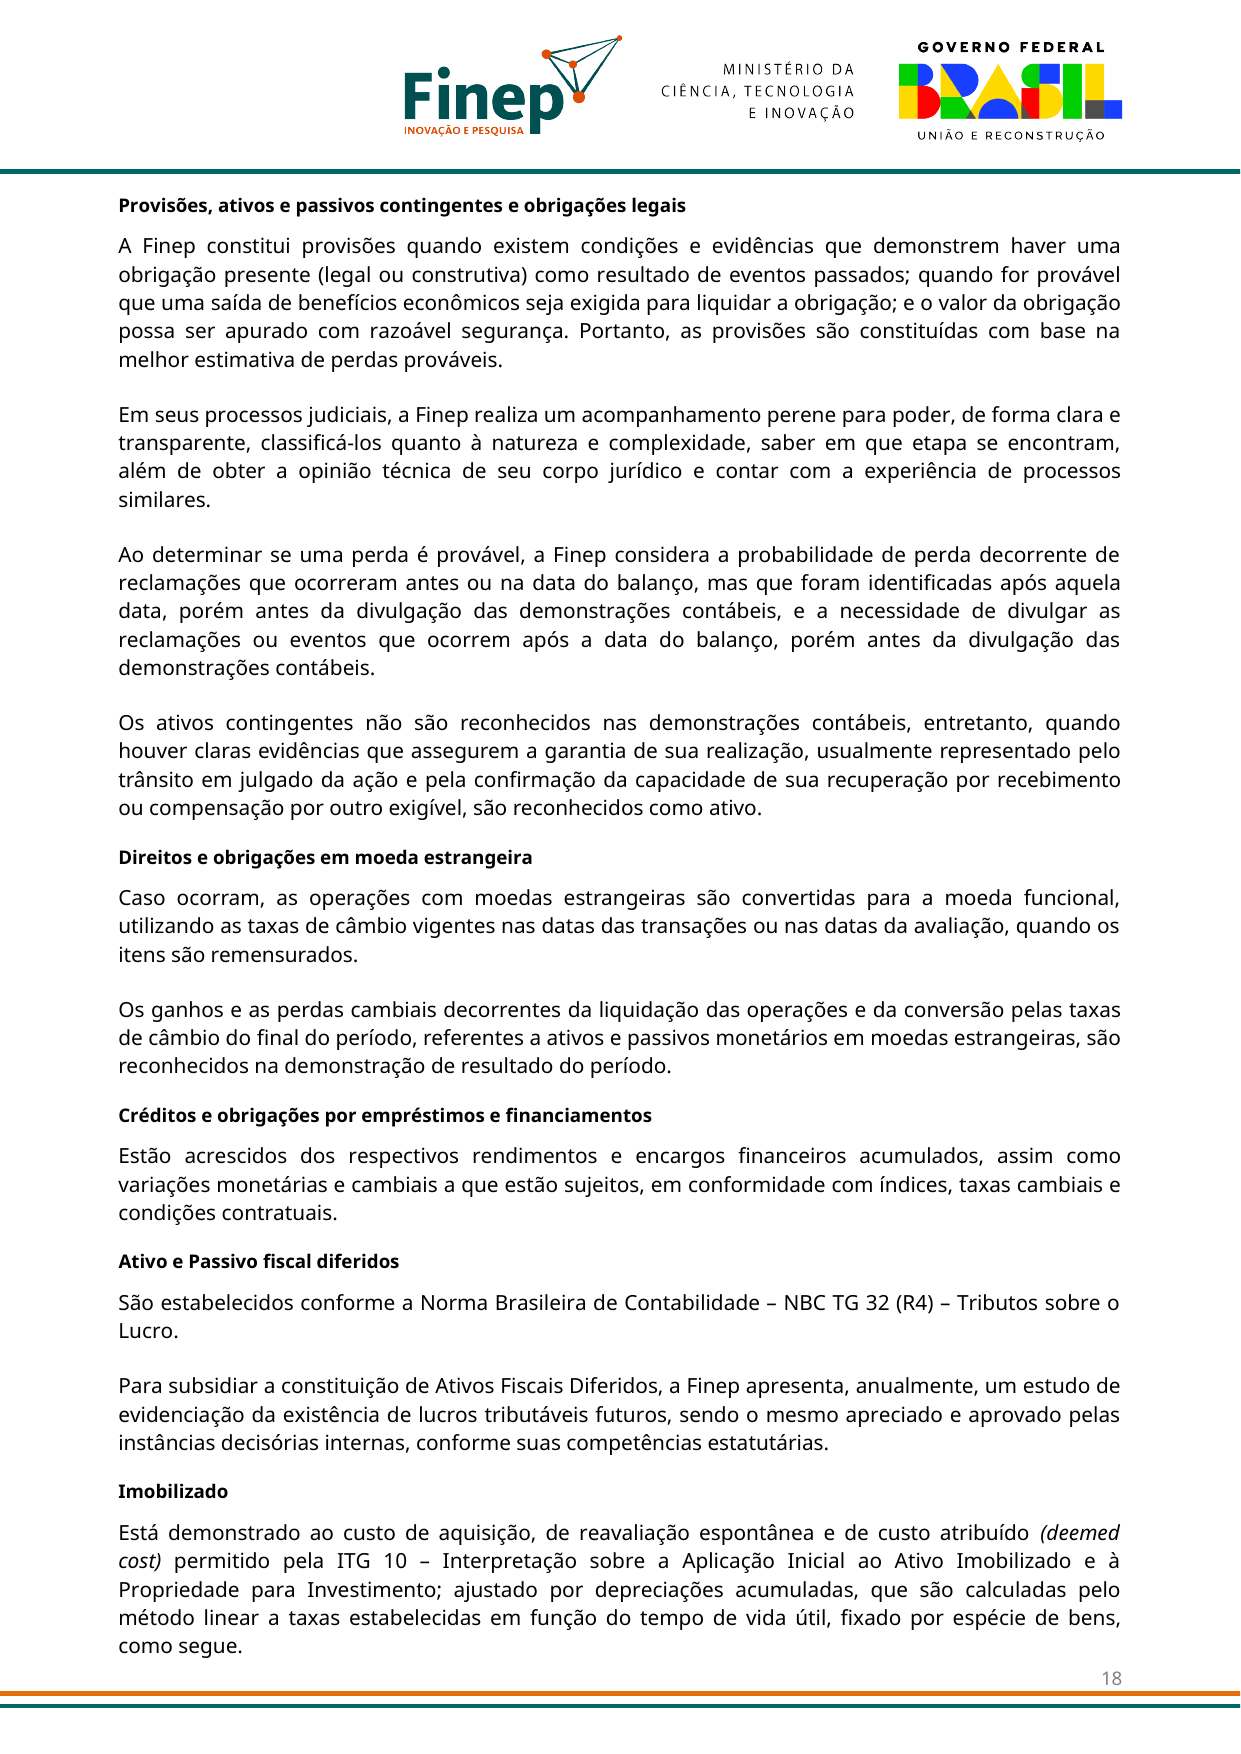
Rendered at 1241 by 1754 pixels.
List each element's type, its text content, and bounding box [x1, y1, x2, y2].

text São estabelecidos conforme a Norma Brasileira de Contabilidade – NBC TG 32 (R4) – Tributos sobre o Lucro. [118, 1288, 1122, 1345]
text Os ganhos e as perdas cambiais decorrentes da liquidação das operações e da conversão pelas taxas de câmbio do final do período, referentes a ativos e passivos monetários em moedas estrangeiras, são reconhecidos na demonstração de resultado do período. [118, 995, 1122, 1080]
text Está demonstrado ao custo de aquisição, de reavaliação espontânea e de custo atribuído (deemed cost) permitido pela ITG 10 – Interpretação sobre a Aplicação Inicial ao Ativo Imobilizado e à Propriedade para Investimento; ajustado por depreciações acumuladas, que são calculadas pelo método linear a taxas estabelecidas em função do tempo de vida útil, fixado por espécie de bens, como segue. [118, 1518, 1122, 1660]
text A Finep constitui provisões quando existem condições e evidências que demonstrem haver uma obrigação presente (legal ou construtiva) como resultado de eventos passados; quando for provável que uma saída de benefícios econômicos seja exigida para liquidar a obrigação; e o valor da obrigação possa ser apurado com razoável segurança. Portanto, as provisões são constituídas com base na melhor estimativa de perdas prováveis. [118, 231, 1122, 373]
text Caso ocorram, as operações com moedas estrangeiras são convertidas para a moeda funcional, utilizando as taxas de câmbio vigentes nas datas das transações ou nas datas da avaliação, quando os itens são remensurados. [118, 883, 1122, 968]
text Para subsidiar a constituição de Ativos Fiscais Diferidos, a Finep apresenta, anualmente, um estudo de evidenciação da existência de lucros tributáveis futuros, sendo o mesmo apreciado e aprovado pelas instâncias decisórias internas, conforme suas competências estatutárias. [118, 1371, 1122, 1457]
text Estão acrescidos dos respectivos rendimentos e encargos financeiros acumulados, assim como variações monetárias e cambiais a que estão sujeitos, em conformidade com índices, taxas cambiais e condições contratuais. [118, 1141, 1122, 1227]
picture [404, 35, 1123, 142]
subtitle Ativo e Passivo fiscal diferidos [118, 1249, 1122, 1274]
subtitle Direitos e obrigações em moeda estrangeira [118, 844, 1122, 869]
subtitle Imobilizado [118, 1479, 1122, 1504]
text Os ativos contingentes não são reconhecidos nas demonstrações contábeis, entretanto, quando houver claras evidências que assegurem a garantia de sua realização, usualmente representado pelo trânsito em julgado da ação e pela confirmação da capacidade de sua recuperação por recebimento ou compensação por outro exigível, são reconhecidos como ativo. [118, 708, 1122, 822]
text Ao determinar se uma perda é provável, a Finep considera a probabilidade de perda decorrente de reclamações que ocorreram antes ou na data do balanço, mas que foram identificadas após aquela data, porém antes da divulgação das demonstrações contábeis, e a necessidade de divulgar as reclamações ou eventos que ocorrem após a data do balanço, porém antes da divulgação das demonstrações contábeis. [118, 540, 1122, 682]
text Em seus processos judiciais, a Finep realiza um acompanhamento perene para poder, de forma clara e transparente, classificá-los quanto à natureza e complexidade, saber em que etapa se encontram, além de obter a opinião técnica de seu corpo jurídico e contar com a experiência de processos similares. [118, 400, 1122, 513]
subtitle Créditos e obrigações por empréstimos e financiamentos [118, 1102, 1122, 1128]
subtitle Provisões, ativos e passivos contingentes e obrigações legais [118, 192, 1122, 217]
